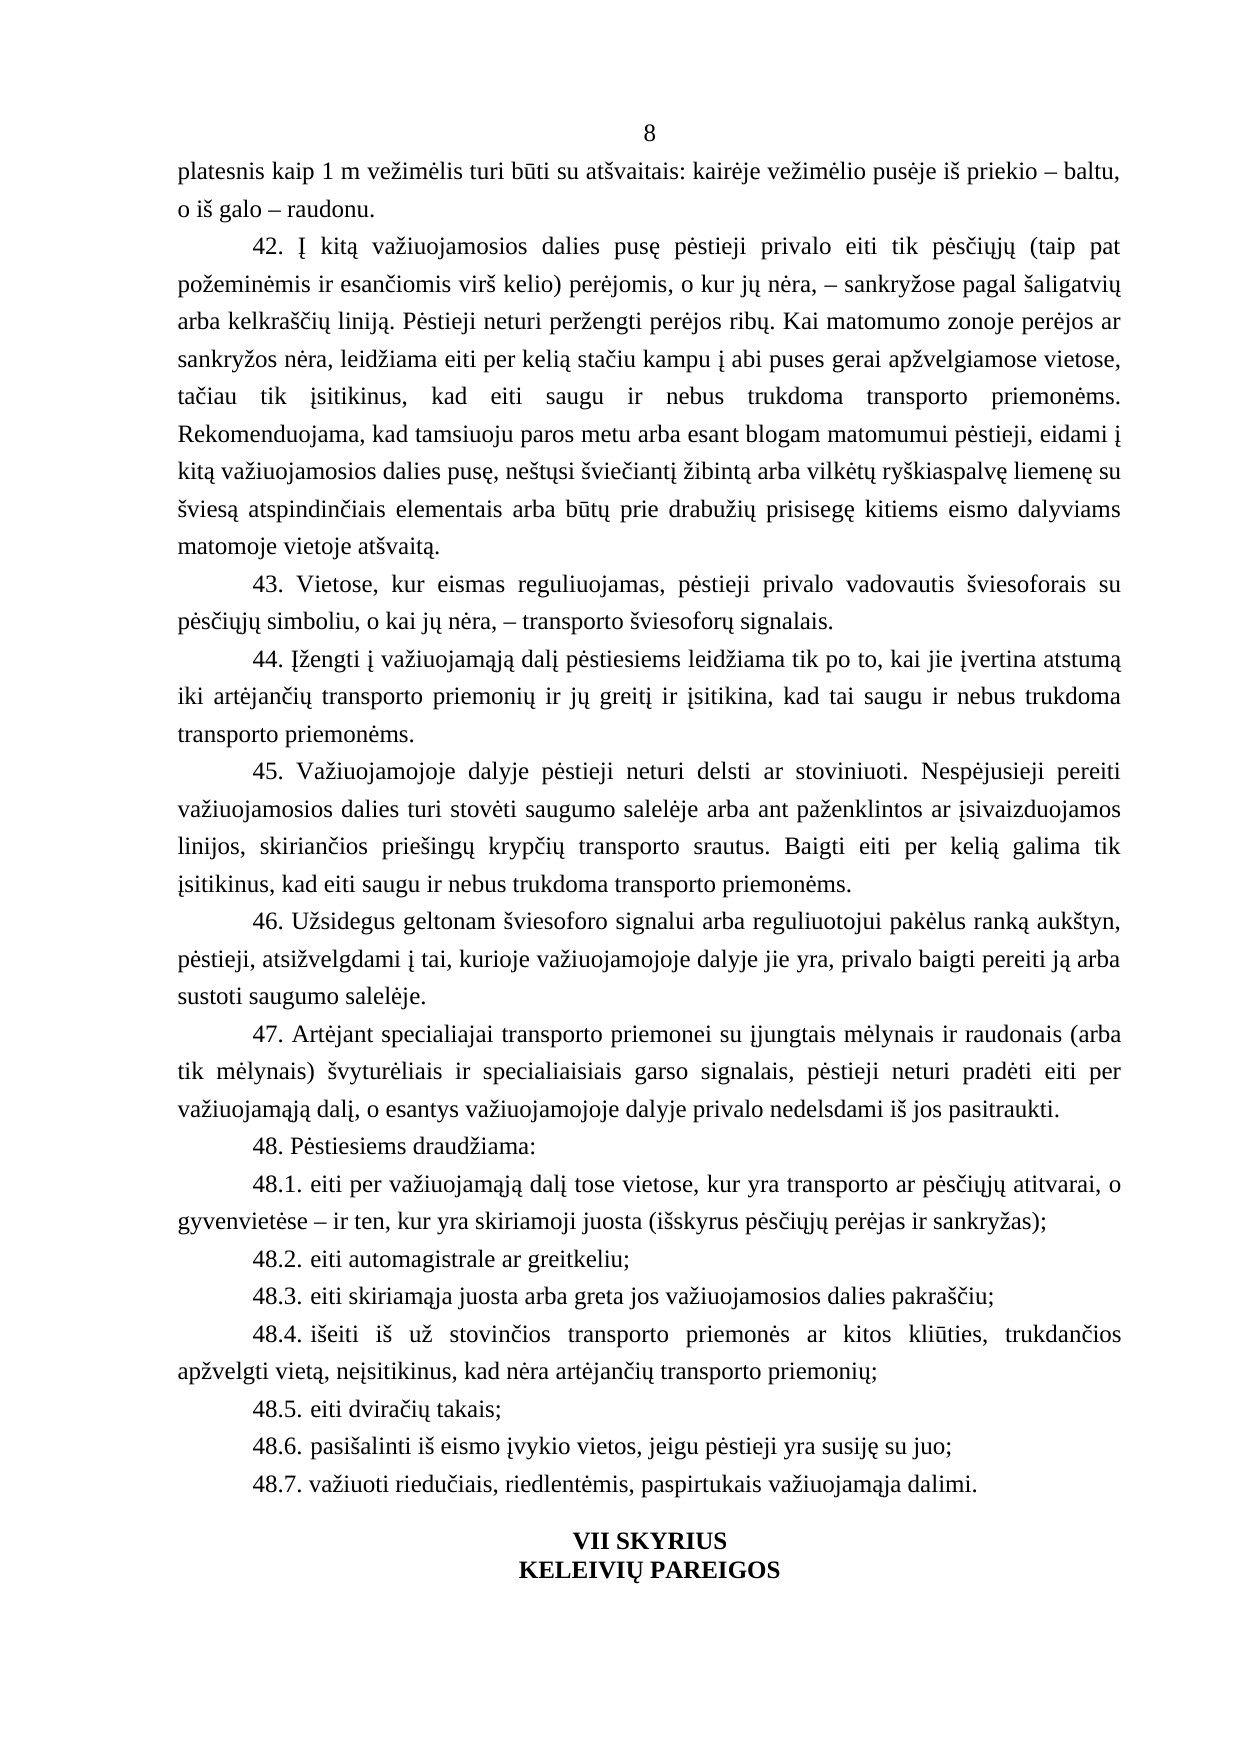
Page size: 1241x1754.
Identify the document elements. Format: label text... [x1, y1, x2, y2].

text 48. Pėstiesiems draudžiama: [177, 1123, 1122, 1160]
text 42. Į kitą važiuojamosios dalies pusę pėstieji privalo eiti tik pėsčiųjų (taip pat požeminėmis ir esančiomis virš kelio) perėjomis, o kur jų nėra, – sankryžose pagal šaligatvių arba kelkraščių liniją. Pėstieji neturi peržengti perėjos ribų. Kai matomumo zonoje perėjos ar sankryžos nėra, leidžiama eiti per kelią stačiu kampu į abi puses gerai apžvelgiamose vietose, tačiau tik įsitikinus, kad eiti saugu ir nebus trukdoma transporto priemonėms. Rekomenduojama, kad tamsiuoju paros metu arba esant blogam matomumui pėstieji, eidami į kitą važiuojamosios dalies pusę, neštųsi šviečiantį žibintą arba vilkėtų ryškiaspalvę liemenę su šviesą atspindinčiais elementais arba būtų prie drabužių prisisegę kitiems eismo dalyviams matomoje vietoje atšvaitą. [177, 223, 1122, 560]
text 48.5. eiti dviračių takais; [177, 1385, 1122, 1423]
text 44. Įžengti į važiuojamąją dalį pėstiesiems leidžiama tik po to, kai jie įvertina atstumą iki artėjančių transporto priemonių ir jų greitį ir įsitikina, kad tai saugu ir nebus trukdoma transporto priemonėms. [177, 635, 1122, 748]
text 48.4. išeiti iš už stovinčios transporto priemonės ar kitos kliūties, trukdančios apžvelgti vietą, neįsitikinus, kad nėra artėjančių transporto priemonių; [177, 1310, 1122, 1385]
text 46. Užsidegus geltonam šviesoforo signalui arba reguliuotojui pakėlus ranką aukštyn, pėstieji, atsižvelgdami į tai, kurioje važiuojamojoje dalyje jie yra, privalo baigti pereiti ją arba sustoti saugumo salelėje. [177, 898, 1122, 1010]
text 47. Artėjant specialiajai transporto priemonei su įjungtais mėlynais ir raudonais (arba tik mėlynais) švyturėliais ir specialiaisiais garso signalais, pėstieji neturi pradėti eiti per važiuojamąją dalį, o esantys važiuojamojoje dalyje privalo nedelsdami iš jos pasitraukti. [177, 1010, 1122, 1123]
text KELEIVIŲ PAREIGOS [177, 1555, 1122, 1584]
text 45. Važiuojamojoje dalyje pėstieji neturi delsti ar stoviniuoti. Nespėjusieji pereiti važiuojamosios dalies turi stovėti saugumo salelėje arba ant paženklintos ar įsivaizduojamos linijos, skiriančios priešingų krypčių transporto srautus. Baigti eiti per kelią galima tik įsitikinus, kad eiti saugu ir nebus trukdoma transporto priemonėms. [177, 748, 1122, 898]
text platesnis kaip 1 m vežimėlis turi būti su atšvaitais: kairėje vežimėlio pusėje iš priekio – baltu, o iš galo – raudonu. [177, 148, 1122, 223]
text VII SKYRIUS [177, 1526, 1122, 1555]
text 48.3. eiti skiriamąja juosta arba greta jos važiuojamosios dalies pakraščiu; [177, 1273, 1122, 1310]
text 48.6. pasišalinti iš eismo įvykio vietos, jeigu pėstieji yra susiję su juo; [177, 1423, 1122, 1460]
text 43. Vietose, kur eismas reguliuojamas, pėstieji privalo vadovautis šviesoforais su pėsčiųjų simboliu, o kai jų nėra, – transporto šviesoforų signalais. [177, 560, 1122, 635]
text 48.1. eiti per važiuojamąją dalį tose vietose, kur yra transporto ar pėsčiųjų atitvarai, o gyvenvietėse – ir ten, kur yra skiriamoji juosta (išskyrus pėsčiųjų perėjas ir sankryžas); [177, 1160, 1122, 1235]
text 48.2. eiti automagistrale ar greitkeliu; [177, 1235, 1122, 1273]
text 48.7. važiuoti riedučiais, riedlentėmis, paspirtukais važiuojamąja dalimi. [177, 1460, 1122, 1498]
